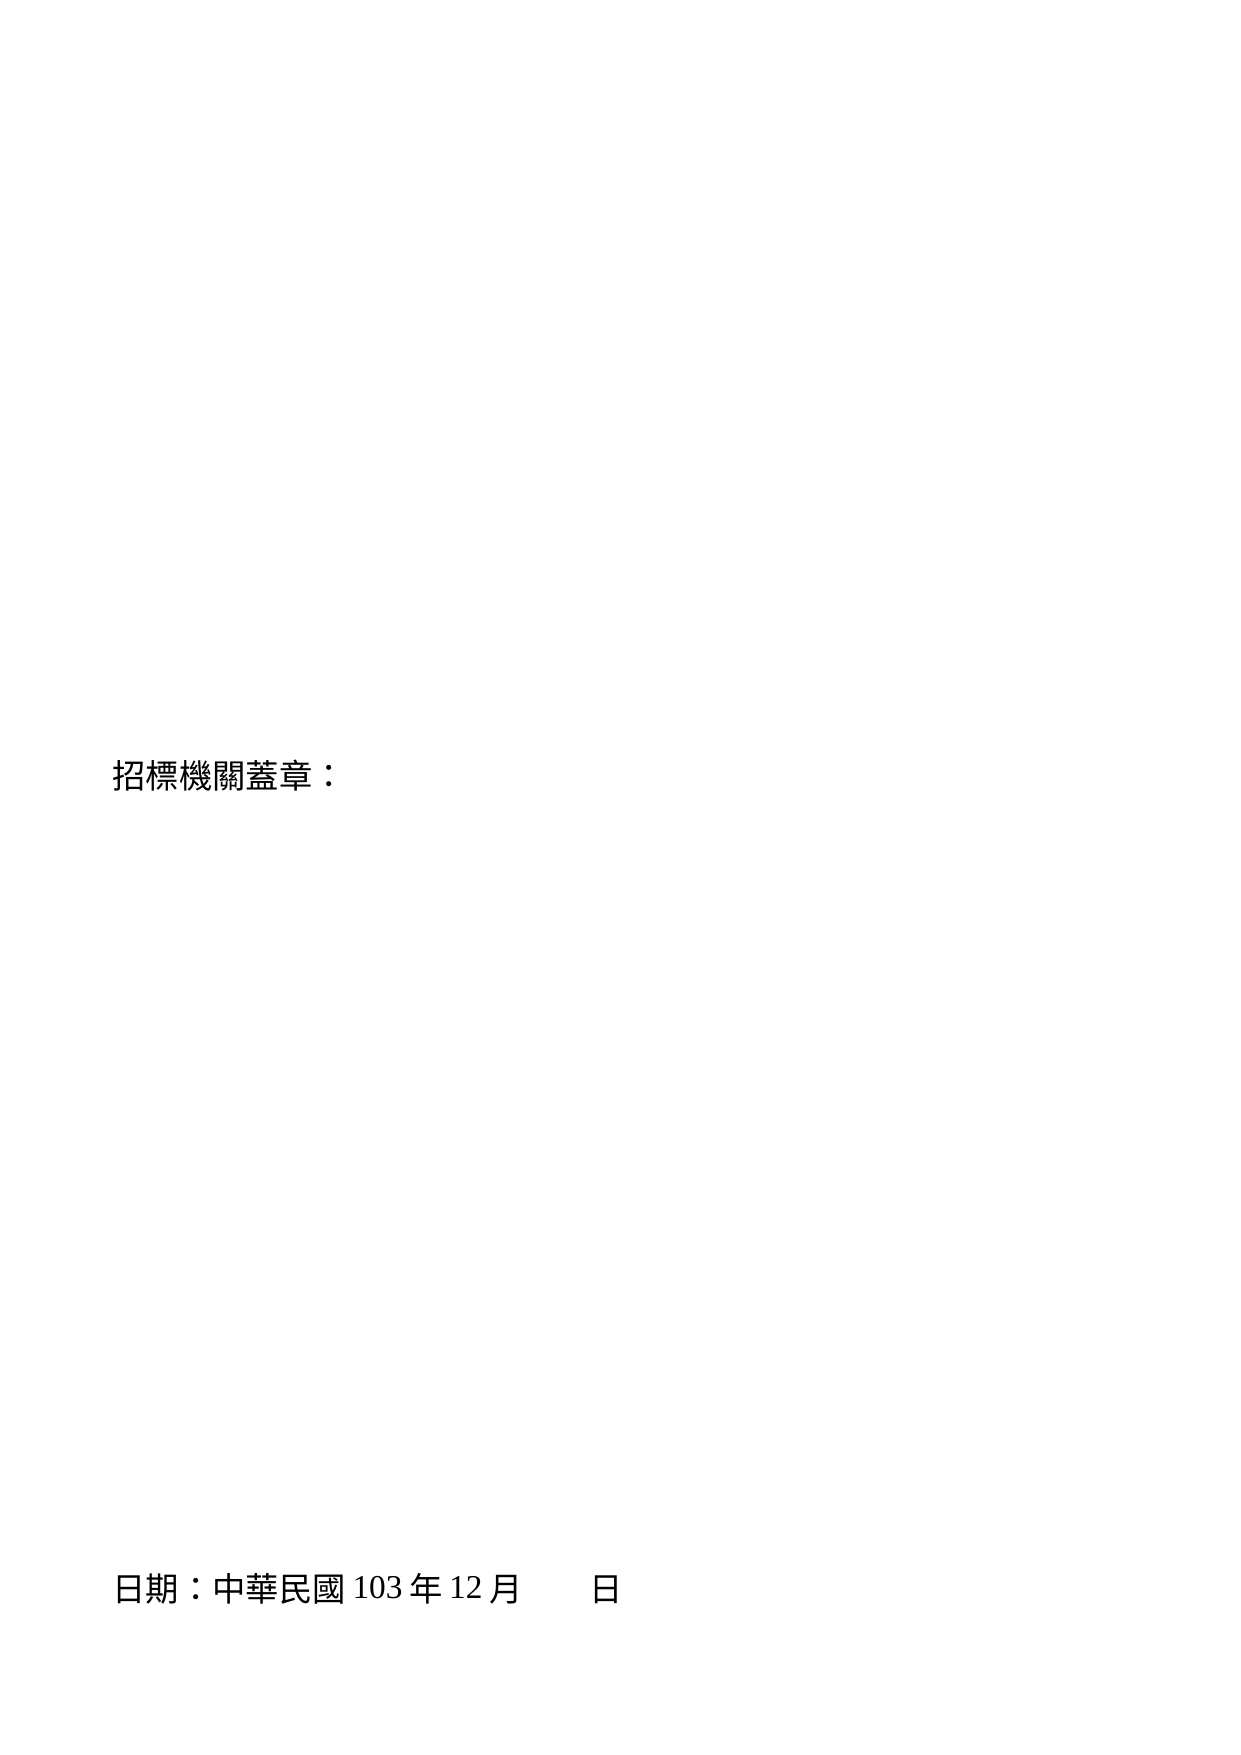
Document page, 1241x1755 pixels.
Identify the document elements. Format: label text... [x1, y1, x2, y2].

text 日期：中華民國103年12月 日 [112, 1545, 1128, 1608]
text 招標機關蓋章： [112, 733, 1128, 795]
